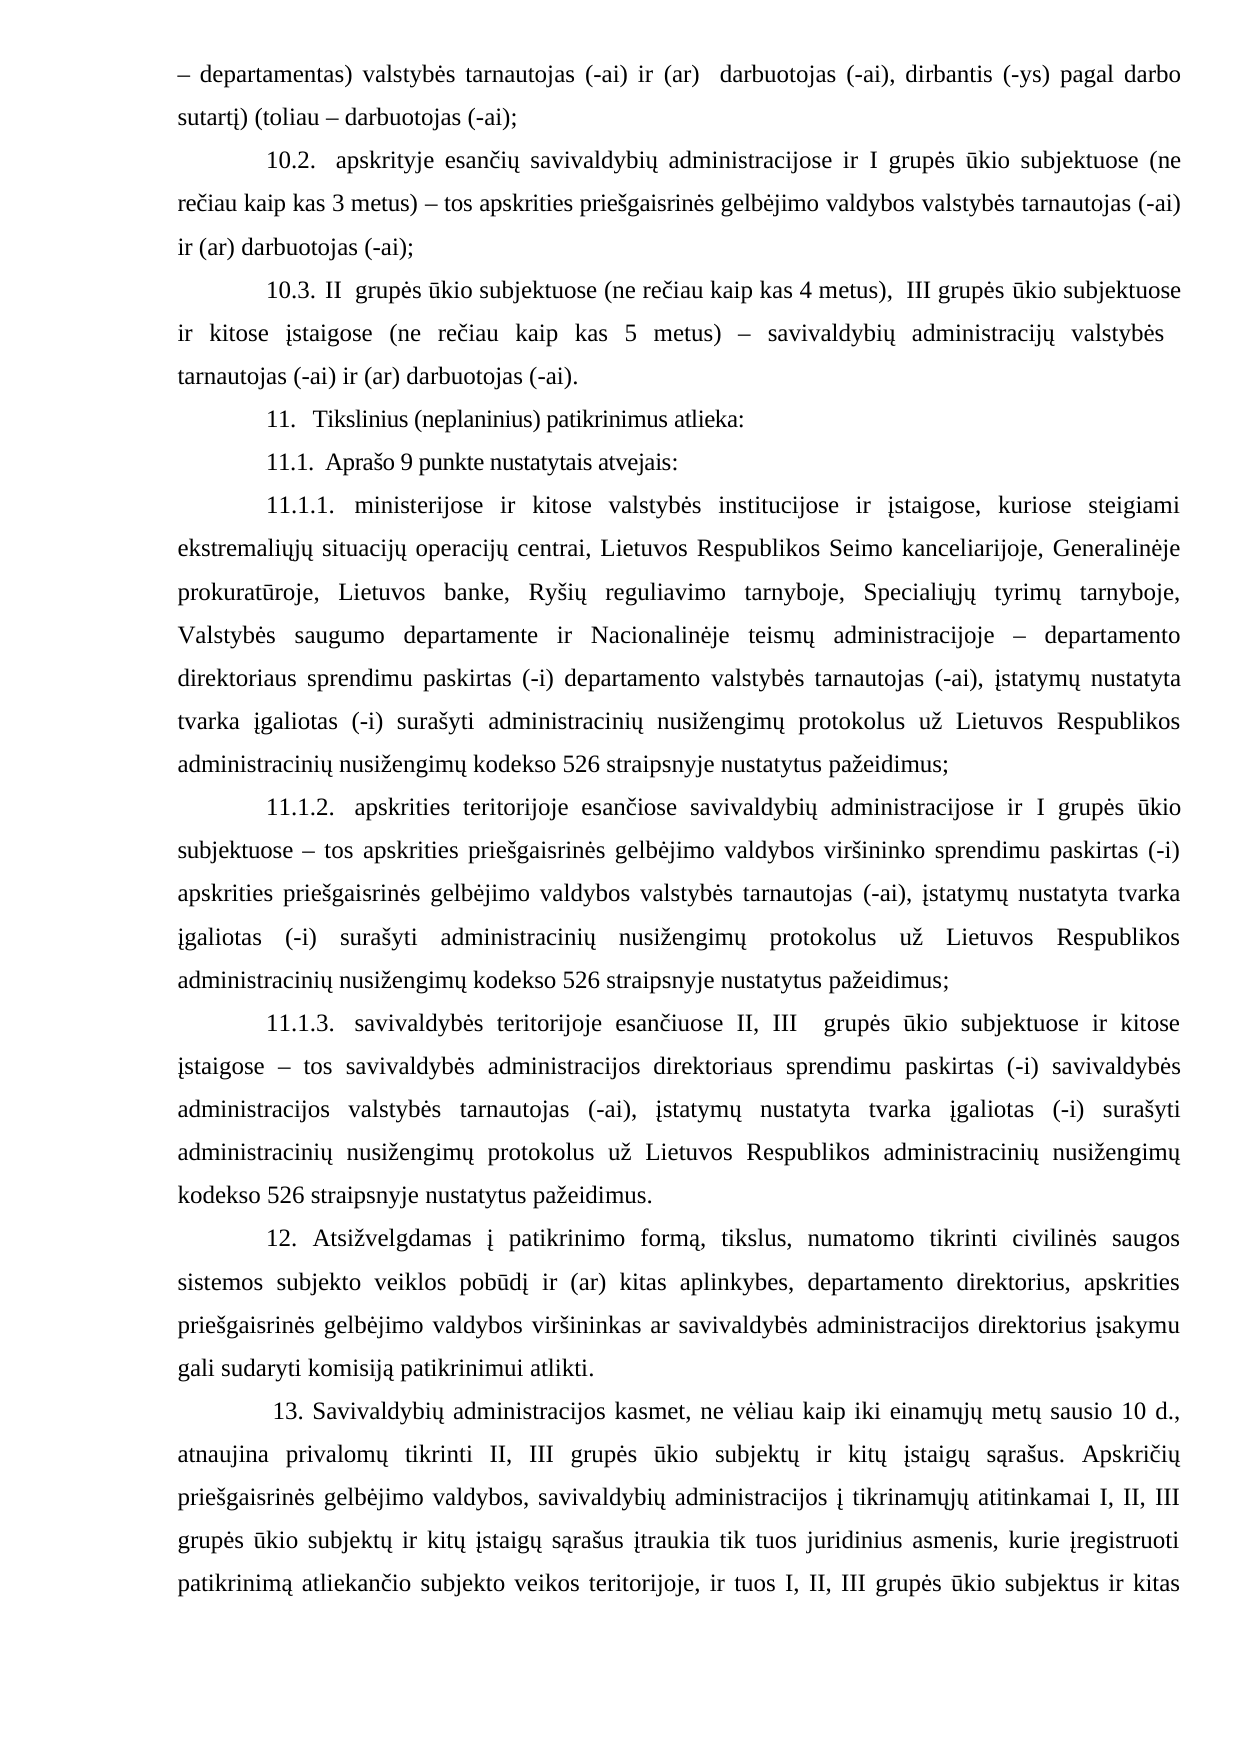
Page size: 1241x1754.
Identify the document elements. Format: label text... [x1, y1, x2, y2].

text 11.1. Aprašo 9 punkte nustatytais atvejais: [177, 447, 1181, 476]
text 10.3. II grupės ūkio subjektuose (ne rečiau kaip kas 4 metus), III grupės ūkio subjektuose ir kitose įstaigose (ne rečiau kaip kas 5 metus) – savivaldybių administracijų valstybės tarnautojas (-ai) ir (ar) darbuotojas (-ai). [177, 275, 1181, 390]
text 12. Atsižvelgdamas į patikrinimo formą, tikslus, numatomo tikrinti civilinės saugos sistemos subjekto veiklos pobūdį ir (ar) kitas aplinkybes, departamento direktorius, apskrities priešgaisrinės gelbėjimo valdybos viršininkas ar savivaldybės administracijos direktorius įsakymu gali sudaryti komisiją patikrinimui atlikti. [177, 1223, 1181, 1382]
text 11.1.2. apskrities teritorijoje esančiose savivaldybių administracijose ir I grupės ūkio subjektuose – tos apskrities priešgaisrinės gelbėjimo valdybos viršininko sprendimu paskirtas (-i) apskrities priešgaisrinės gelbėjimo valdybos valstybės tarnautojas (-ai), įstatymų nustatyta tvarka įgaliotas (-i) surašyti administracinių nusižengimų protokolus už Lietuvos Respublikos administracinių nusižengimų kodekso 526 straipsnyje nustatytus pažeidimus; [177, 792, 1181, 993]
text 10.2. apskrityje esančių savivaldybių administracijose ir I grupės ūkio subjektuose (ne rečiau kaip kas 3 metus) – tos apskrities priešgaisrinės gelbėjimo valdybos valstybės tarnautojas (-ai) ir (ar) darbuotojas (-ai); [177, 145, 1181, 260]
text 11. Tikslinius (neplaninius) patikrinimus atlieka: [177, 404, 1181, 433]
text 13. Savivaldybių administracijos kasmet, ne vėliau kaip iki einamųjų metų sausio 10 d., atnaujina privalomų tikrinti II, III grupės ūkio subjektų ir kitų įstaigų sąrašus. Apskričių priešgaisrinės gelbėjimo valdybos, savivaldybių administracijos į tikrinamųjų atitinkamai I, II, III grupės ūkio subjektų ir kitų įstaigų sąrašus įtraukia tik tuos juridinius asmenis, kurie įregistruoti patikrinimą atliekančio subjekto veikos teritorijoje, ir tuos I, II, III grupės ūkio subjektus ir kitas [177, 1396, 1181, 1597]
text – departamentas) valstybės tarnautojas (-ai) ir (ar) darbuotojas (-ai), dirbantis (-ys) pagal darbo sutartį) (toliau – darbuotojas (-ai); [177, 59, 1181, 131]
text 11.1.1. ministerijose ir kitose valstybės institucijose ir įstaigose, kuriose steigiami ekstremaliųjų situacijų operacijų centrai, Lietuvos Respublikos Seimo kanceliarijoje, Generalinėje prokuratūroje, Lietuvos banke, Ryšių reguliavimo tarnyboje, Specialiųjų tyrimų tarnyboje, Valstybės saugumo departamente ir Nacionalinėje teismų administracijoje – departamento direktoriaus sprendimu paskirtas (-i) departamento valstybės tarnautojas (-ai), įstatymų nustatyta tvarka įgaliotas (-i) surašyti administracinių nusižengimų protokolus už Lietuvos Respublikos administracinių nusižengimų kodekso 526 straipsnyje nustatytus pažeidimus; [177, 490, 1181, 778]
text 11.1.3. savivaldybės teritorijoje esančiuose II, III grupės ūkio subjektuose ir kitose įstaigose – tos savivaldybės administracijos direktoriaus sprendimu paskirtas (-i) savivaldybės administracijos valstybės tarnautojas (-ai), įstatymų nustatyta tvarka įgaliotas (-i) surašyti administracinių nusižengimų protokolus už Lietuvos Respublikos administracinių nusižengimų kodekso 526 straipsnyje nustatytus pažeidimus. [177, 1008, 1181, 1209]
